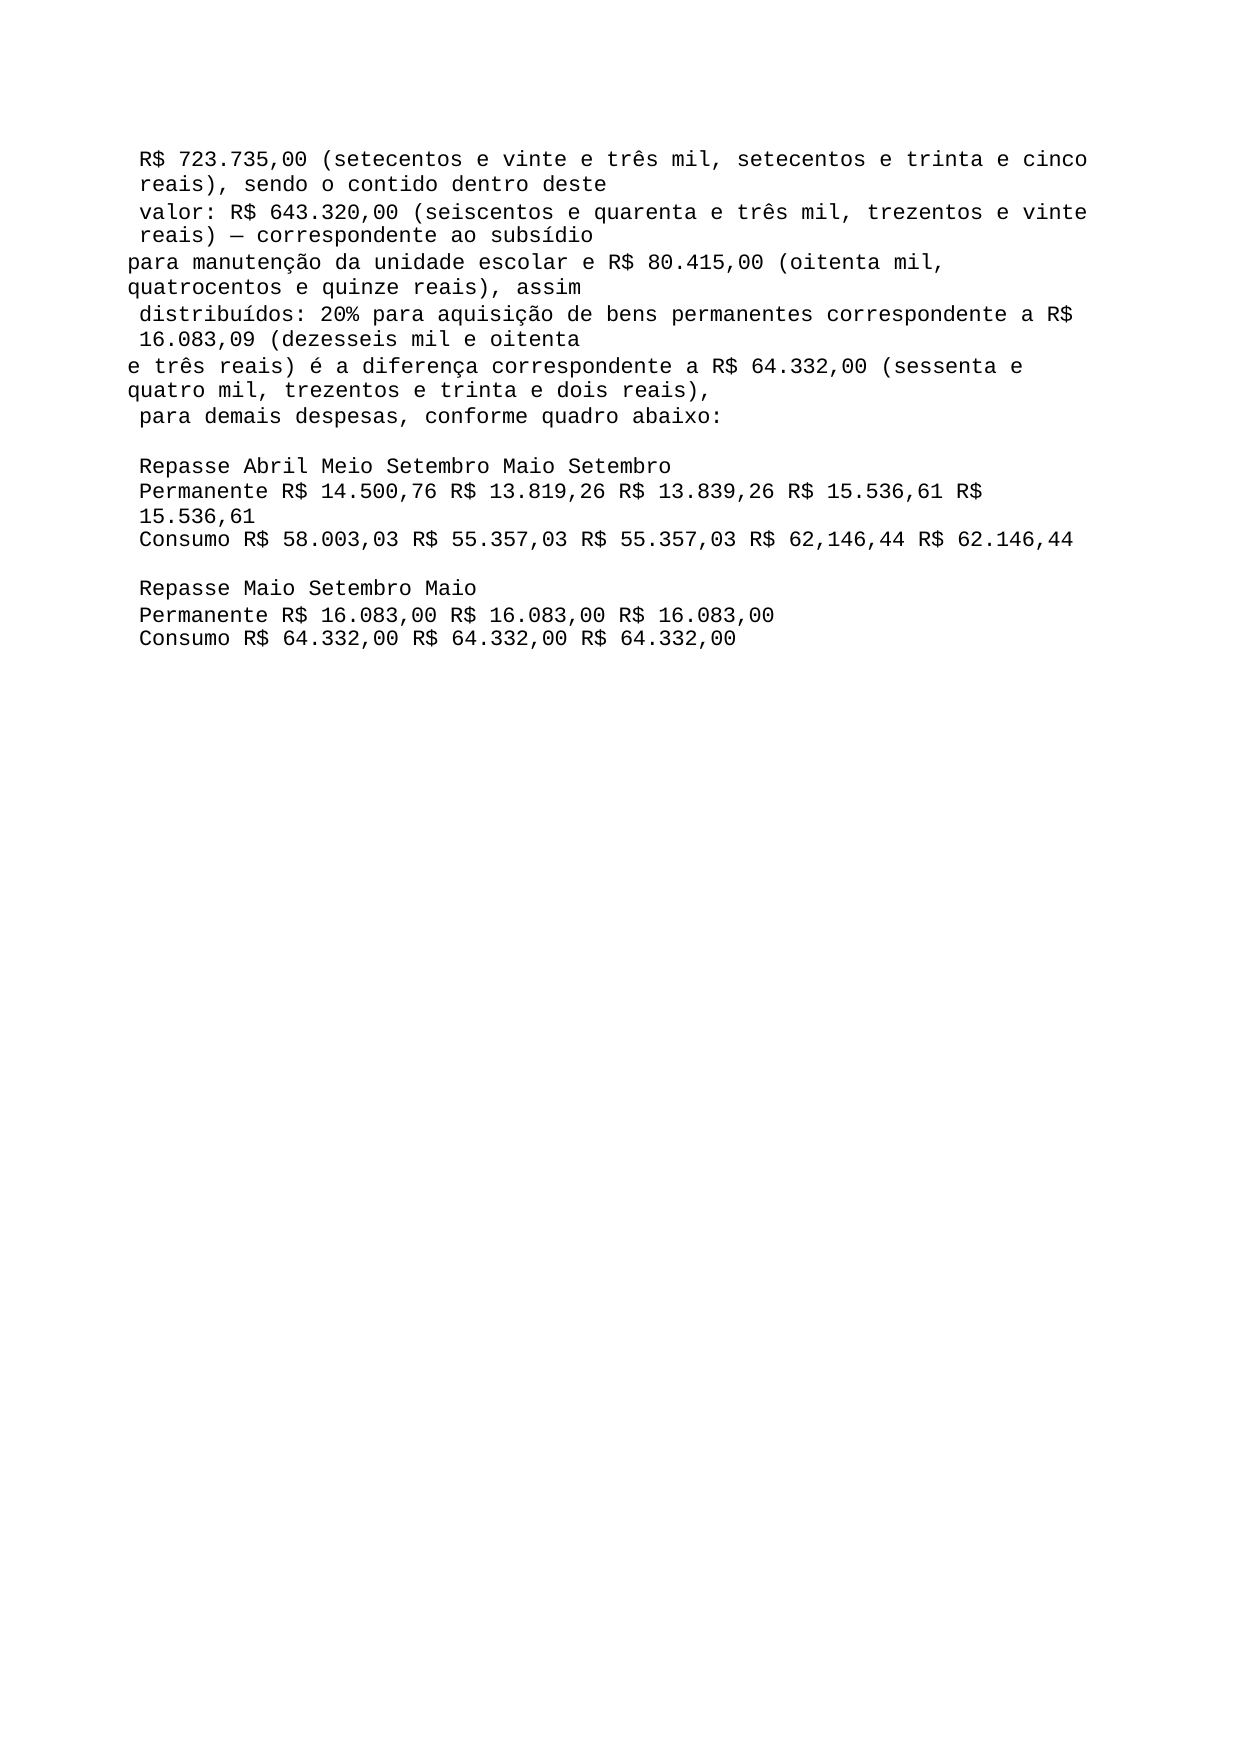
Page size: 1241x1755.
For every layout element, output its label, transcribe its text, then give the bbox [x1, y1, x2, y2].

text 15.536,61 [139, 503, 1109, 528]
text Consumo R$ 64.332,00 R$ 64.332,00 R$ 64.332,00 [139, 627, 1109, 652]
text Consumo R$ 58.003,03 R$ 55.357,03 R$ 55.357,03 R$ 62,146,44 R$ 62.146,44 [139, 528, 1109, 553]
text Repasse Maio Setembro Maio [139, 578, 1109, 602]
text Permanente R$ 16.083,00 R$ 16.083,00 R$ 16.083,00 [139, 603, 1109, 627]
text distribuídos: 20% para aquisição de bens permanentes correspondente a R$ 16.083,09 (dezesseis mil e oitenta [139, 301, 1109, 353]
text Permanente R$ 14.500,76 R$ 13.819,26 R$ 13.839,26 R$ 15.536,61 R$ [139, 478, 1109, 503]
text para demais despesas, conforme quadro abaixo: [139, 404, 1109, 429]
text R$ 723.735,00 (setecentos e vinte e três mil, setecentos e trinta e cinco reais), sendo o contido dentro deste [139, 146, 1109, 198]
text para manutenção da unidade escolar e R$ 80.415,00 (oitenta mil, quatrocentos e quinze reais), assim [127, 249, 1109, 301]
text valor: R$ 643.320,00 (seiscentos e quarenta e três mil, trezentos e vinte reais) — correspondente ao subsídio [139, 198, 1109, 249]
text e três reais) é a diferença correspondente a R$ 64.332,00 (sessenta e quatro mil, trezentos e trinta e dois reais), [127, 353, 1059, 404]
text Repasse Abril Meio Setembro Maio Setembro [139, 454, 1109, 478]
